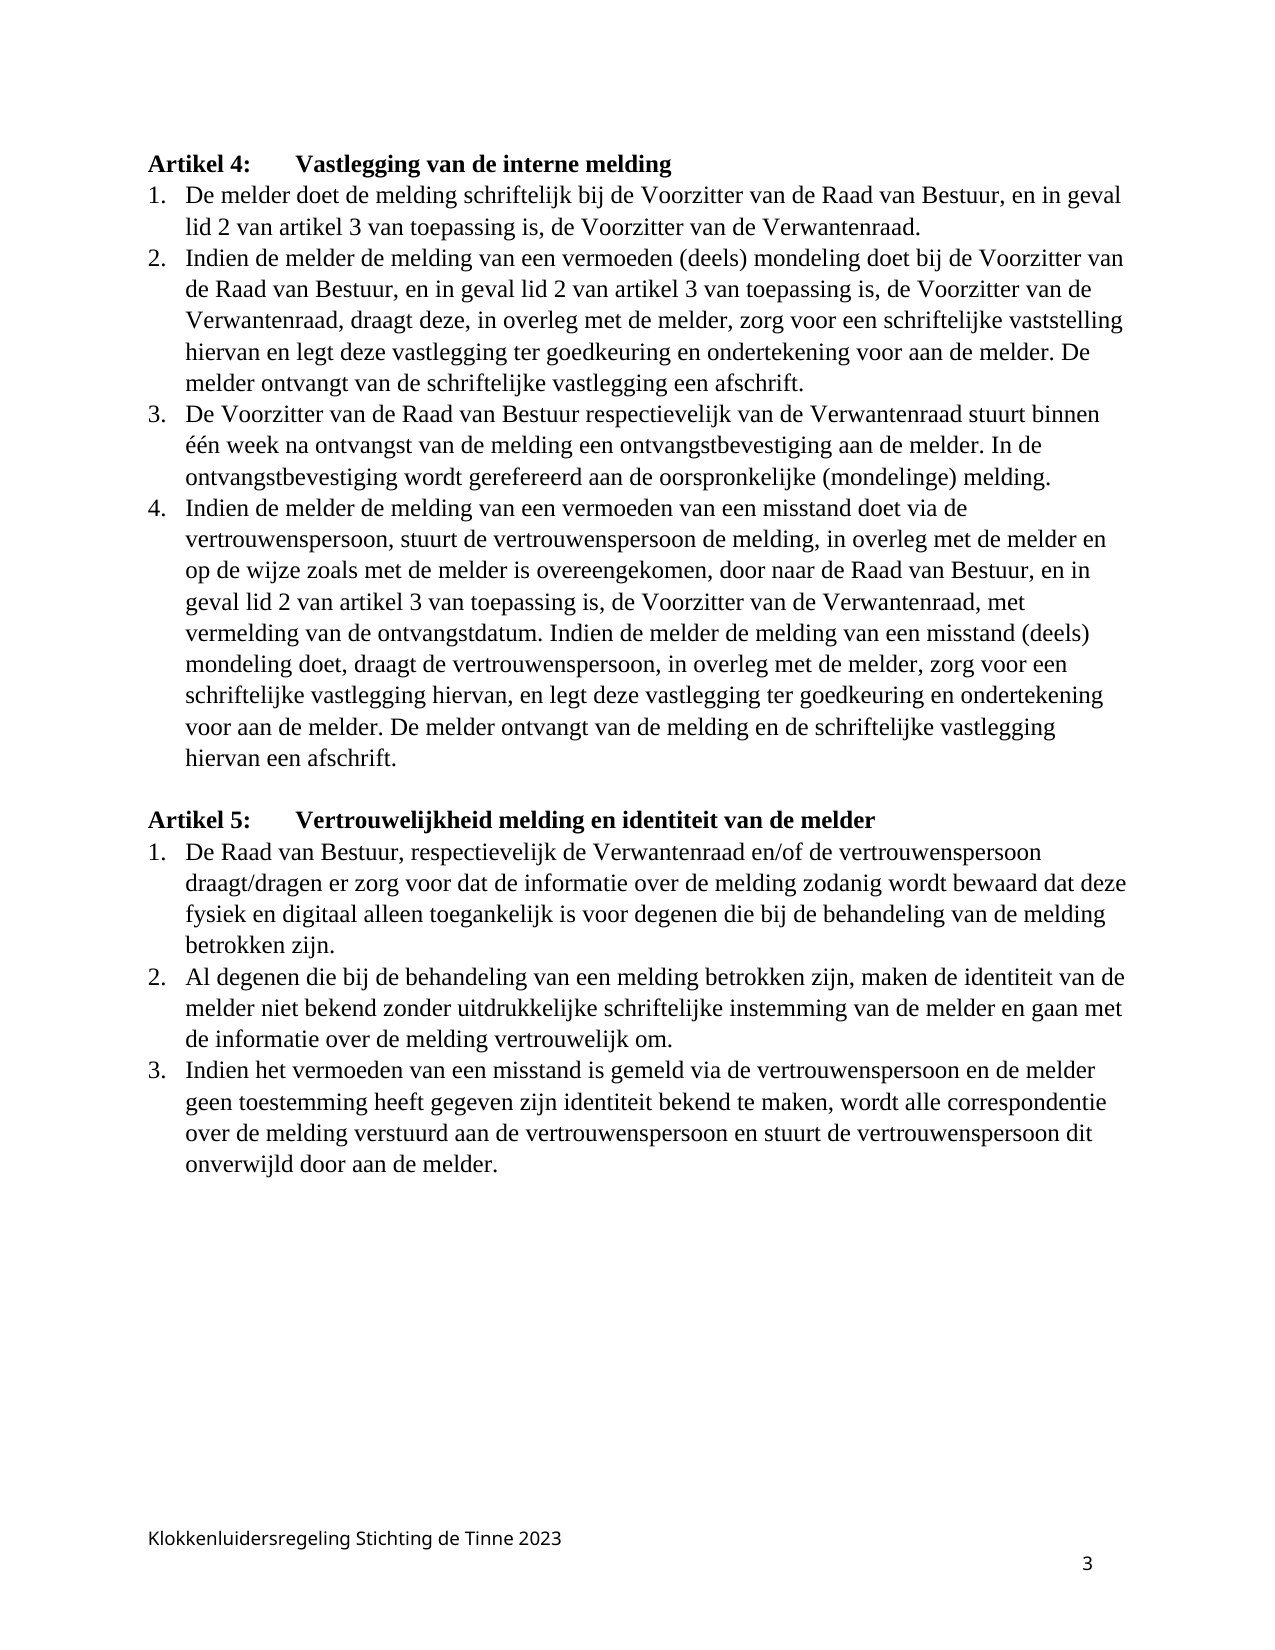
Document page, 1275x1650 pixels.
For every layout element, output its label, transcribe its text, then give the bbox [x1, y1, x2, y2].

list Indien het vermoeden van een misstand is gemeld via de vertrouwenspersoon en de melder geen toestemming heeft gegeven zijn identiteit bekend te maken, wordt alle correspondentie over de melding verstuurd aan de vertrouwenspersoon en stuurt de vertrouwenspersoon dit onverwijld door aan de melder. [148, 1054, 1127, 1179]
list De Raad van Bestuur, respectievelijk de Verwantenraad en/of de vertrouwenspersoon draagt/dragen er zorg voor dat de informatie over de melding zodanig wordt bewaard dat deze fysiek en digitaal alleen toegankelijk is voor degenen die bij de behandeling van de melding betrokken zijn. [148, 835, 1127, 960]
text Artikel 5: Vertrouwelijkheid melding en identiteit van de melder [148, 804, 1127, 835]
list De Voorzitter van de Raad van Bestuur respectievelijk van de Verwantenraad stuurt binnen één week na ontvangst van de melding een ontvangstbevestiging aan de melder. In de ontvangstbevestiging wordt gerefereerd aan de oorspronkelijke (mondelinge) melding. [148, 398, 1127, 491]
list Indien de melder de melding van een vermoeden van een misstand doet via de vertrouwenspersoon, stuurt de vertrouwenspersoon de melding, in overleg met de melder en op de wijze zoals met de melder is overeengekomen, door naar de Raad van Bestuur, en in geval lid 2 van artikel 3 van toepassing is, de Voorzitter van de Verwantenraad, met vermelding van de ontvangstdatum. Indien de melder de melding van een misstand (deels) mondeling doet, draagt de vertrouwenspersoon, in overleg met de melder, zorg voor een schriftelijke vastlegging hiervan, en legt deze vastlegging ter goedkeuring en ondertekening voor aan de melder. De melder ontvangt van de melding en de schriftelijke vastlegging hiervan een afschrift. [148, 491, 1127, 773]
list Al degenen die bij de behandeling van een melding betrokken zijn, maken de identiteit van de melder niet bekend zonder uitdrukkelijke schriftelijke instemming van de melder en gaan met de informatie over de melding vertrouwelijk om. [148, 960, 1127, 1054]
text Artikel 4: Vastlegging van de interne melding [148, 148, 1127, 179]
list De melder doet de melding schriftelijk bij de Voorzitter van de Raad van Bestuur, en in geval lid 2 van artikel 3 van toepassing is, de Voorzitter van de Verwantenraad. [148, 179, 1127, 241]
list Indien de melder de melding van een vermoeden (deels) mondeling doet bij de Voorzitter van de Raad van Bestuur, en in geval lid 2 van artikel 3 van toepassing is, de Voorzitter van de Verwantenraad, draagt deze, in overleg met de melder, zorg voor een schriftelijke vaststelling hiervan en legt deze vastlegging ter goedkeuring en ondertekening voor aan de melder. De melder ontvangt van de schriftelijke vastlegging een afschrift. [148, 241, 1127, 398]
